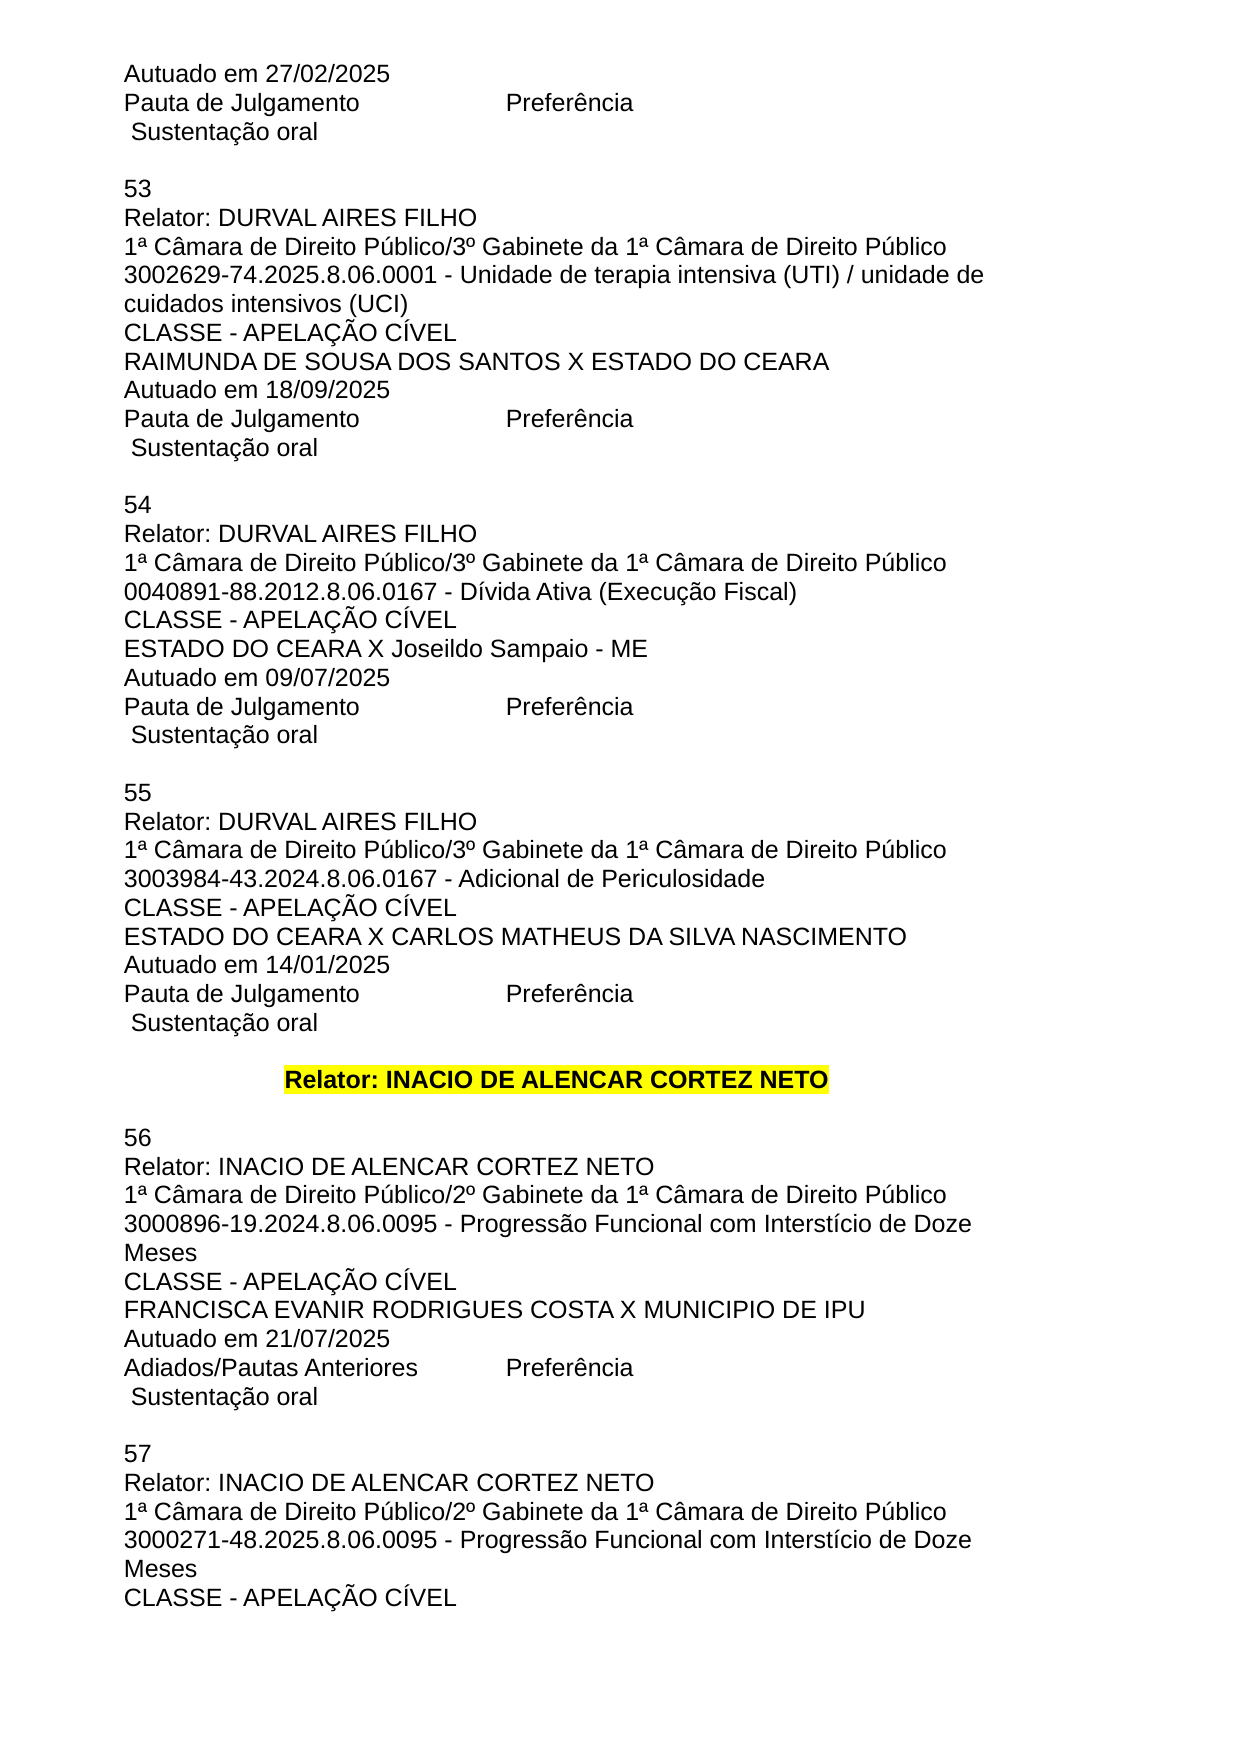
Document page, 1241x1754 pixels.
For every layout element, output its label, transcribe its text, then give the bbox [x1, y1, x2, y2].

text 54 [124, 490, 989, 519]
text 3003984-43.2024.8.06.0167 - Adicional de Periculosidade [124, 864, 989, 893]
text CLASSE - APELAÇÃO CÍVEL [124, 1267, 989, 1295]
text 53 [124, 174, 989, 203]
text 1ª Câmara de Direito Público/3º Gabinete da 1ª Câmara de Direito Público [124, 232, 989, 260]
text ESTADO DO CEARA X CARLOS MATHEUS DA SILVA NASCIMENTO [124, 922, 989, 950]
text Sustentação oral [124, 1382, 989, 1410]
text Sustentação oral [124, 117, 989, 145]
text CLASSE - APELAÇÃO CÍVEL [124, 893, 989, 922]
text 0040891-88.2012.8.06.0167 - Dívida Ativa (Execução Fiscal) [124, 577, 989, 605]
text Autuado em 18/09/2025 [124, 375, 989, 404]
text CLASSE - APELAÇÃO CÍVEL [124, 1583, 989, 1612]
text RAIMUNDA DE SOUSA DOS SANTOS X ESTADO DO CEARA [124, 347, 989, 375]
text 1ª Câmara de Direito Público/2º Gabinete da 1ª Câmara de Direito Público [124, 1497, 989, 1525]
text Pauta de Julgamento Preferência [124, 88, 989, 117]
text Autuado em 21/07/2025 [124, 1324, 989, 1353]
text Autuado em 14/01/2025 [124, 950, 989, 979]
text Pauta de Julgamento Preferência [124, 404, 989, 433]
text 56 [124, 1123, 989, 1152]
text 1ª Câmara de Direito Público/3º Gabinete da 1ª Câmara de Direito Público [124, 835, 989, 864]
text FRANCISCA EVANIR RODRIGUES COSTA X MUNICIPIO DE IPU [124, 1295, 989, 1324]
text Pauta de Julgamento Preferência [124, 979, 989, 1008]
text ESTADO DO CEARA X Joseildo Sampaio - ME [124, 634, 989, 663]
text Sustentação oral [124, 433, 989, 462]
text Relator: INACIO DE ALENCAR CORTEZ NETO [124, 1468, 989, 1497]
text Adiados/Pautas Anteriores Preferência [124, 1353, 989, 1382]
text Relator: DURVAL AIRES FILHO [124, 807, 989, 835]
text 57 [124, 1439, 989, 1468]
text Autuado em 09/07/2025 [124, 663, 989, 692]
text Relator: DURVAL AIRES FILHO [124, 519, 989, 548]
text Relator: INACIO DE ALENCAR CORTEZ NETO [124, 1152, 989, 1180]
text Sustentação oral [124, 720, 989, 749]
text Relator: INACIO DE ALENCAR CORTEZ NETO [124, 1065, 989, 1094]
text Relator: DURVAL AIRES FILHO [124, 203, 989, 232]
text 1ª Câmara de Direito Público/2º Gabinete da 1ª Câmara de Direito Público [124, 1180, 989, 1209]
text Sustentação oral [124, 1008, 989, 1037]
text CLASSE - APELAÇÃO CÍVEL [124, 605, 989, 634]
text 1ª Câmara de Direito Público/3º Gabinete da 1ª Câmara de Direito Público [124, 548, 989, 577]
text CLASSE - APELAÇÃO CÍVEL [124, 318, 989, 347]
text Pauta de Julgamento Preferência [124, 692, 989, 720]
text 3002629-74.2025.8.06.0001 - Unidade de terapia intensiva (UTI) / unidade de cuidados intensivos (UCI) [124, 260, 989, 318]
text 3000271-48.2025.8.06.0095 - Progressão Funcional com Interstício de Doze Meses [124, 1525, 989, 1583]
text 55 [124, 778, 989, 807]
text 3000896-19.2024.8.06.0095 - Progressão Funcional com Interstício de Doze Meses [124, 1209, 989, 1267]
text Autuado em 27/02/2025 [124, 59, 989, 88]
